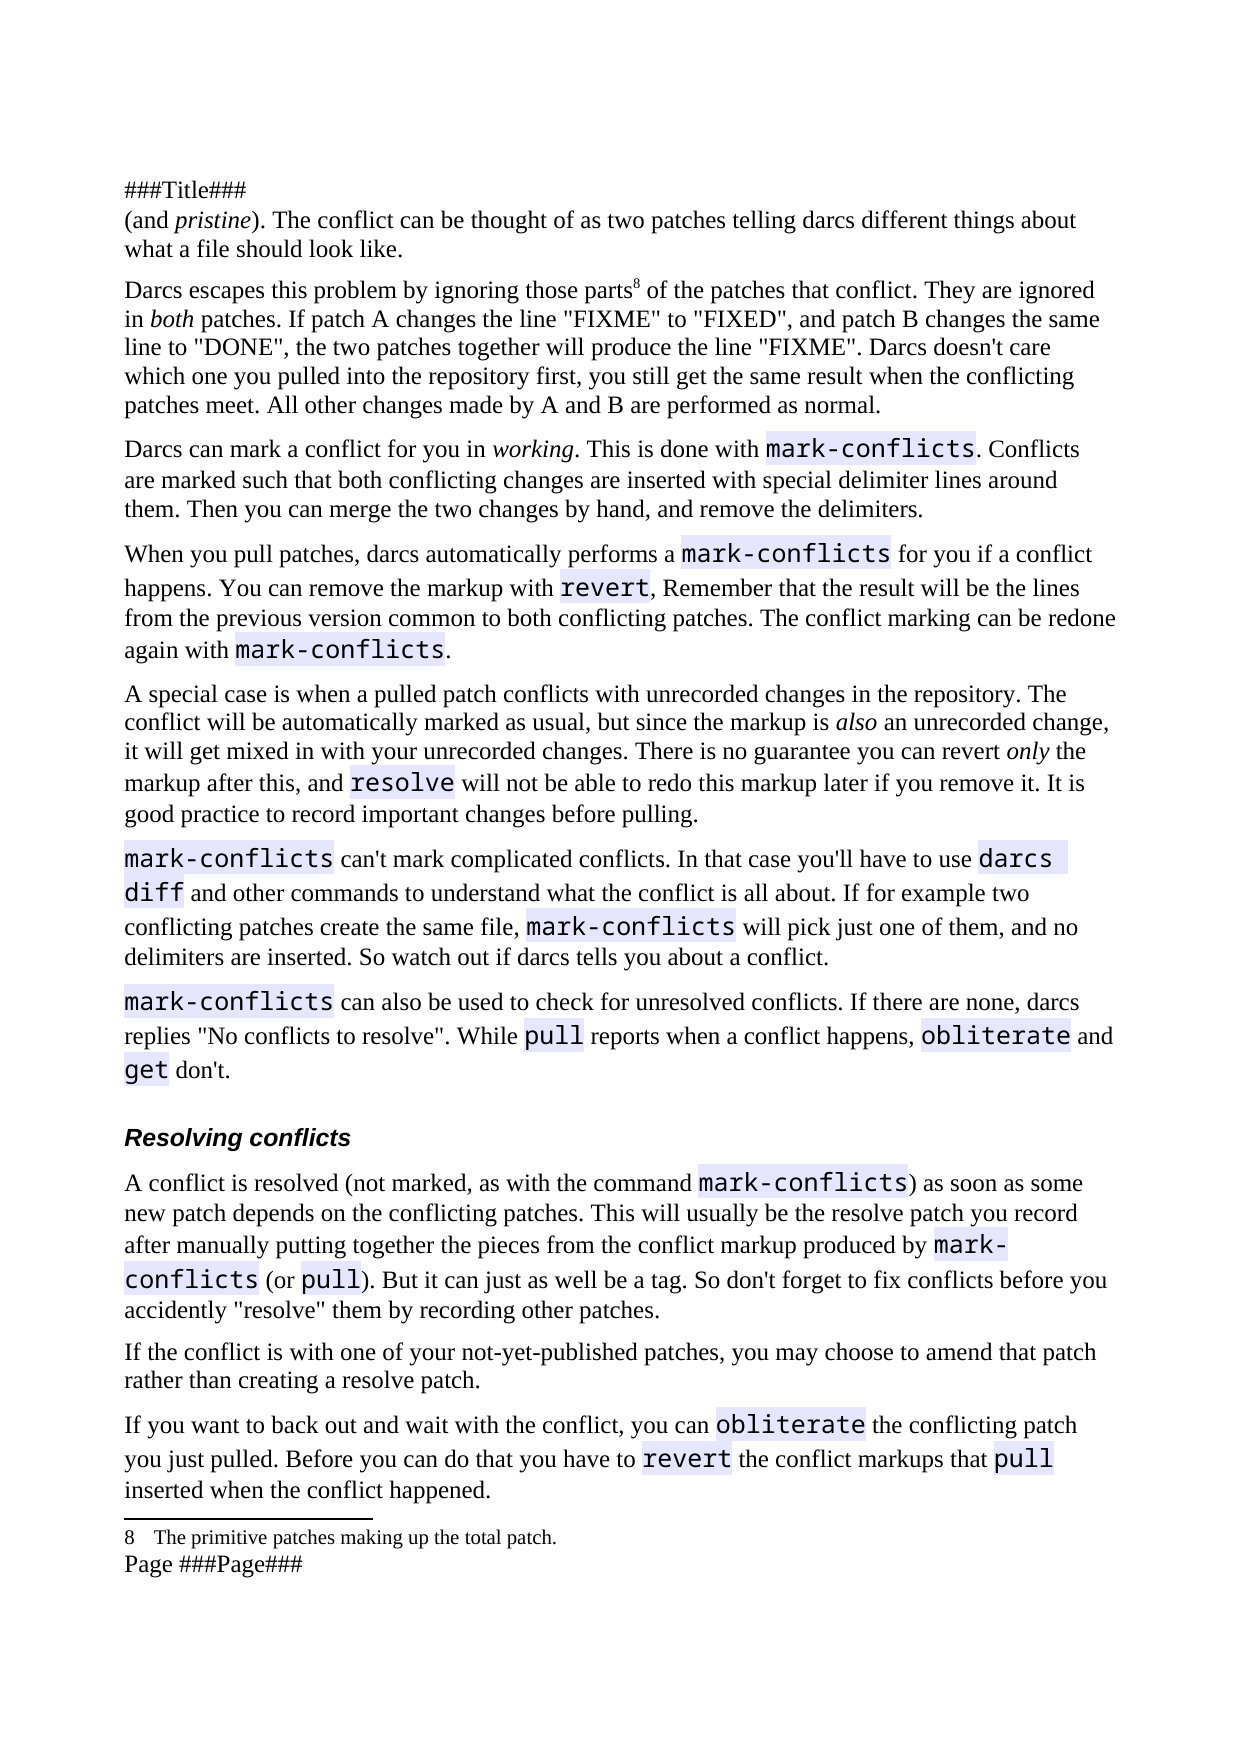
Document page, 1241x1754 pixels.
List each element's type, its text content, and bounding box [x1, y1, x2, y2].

text If you want to back out and wait with the conflict, you can obliterate the conflicting patch you just pulled. Before you can do that you have to revert the conflict markups that pull inserted when the conflict happened. [124, 1407, 1116, 1503]
text When you pull patches, darcs automatically performs a mark-conflicts for you if a conflict happens. You can remove the markup with revert, Remember that the result will be the lines from the previous version common to both conflicting patches. The conflict marking can be redone again with mark-conflicts. [124, 535, 1116, 666]
text (and pristine). The conflict can be thought of as two patches telling darcs different things about what a file should look like. [124, 205, 1116, 262]
text Darcs escapes this problem by ignoring those parts of the patches that conflict. They are ignored in both patches. If patch A changes the line "FIXME" to "FIXED", and patch B changes the same line to "DONE", the two patches together will produce the line "FIXME". Darcs doesn't care which one you pulled into the repository first, you still get the same result when the conflicting patches meet. All other changes made by A and B are performed as normal. [124, 275, 1116, 419]
text Darcs can mark a conflict for you in working. This is done with mark-conflicts. Conflicts are marked such that both conflicting changes are inserted with special delimiter lines around them. Then you can merge the two changes by hand, and remove the delimiters. [124, 431, 1116, 523]
subtitle Resolving conflicts [124, 1123, 1116, 1152]
text If the conflict is with one of your not-yet-published patches, you may choose to amend that patch rather than creating a resolve patch. [124, 1337, 1116, 1394]
text mark-conflicts can't mark complicated conflicts. In that case you'll have to use darcs diff and other commands to understand what the conflict is all about. If for example two conflicting patches create the same file, mark-conflicts will pick just one of them, and no delimiters are inserted. So watch out if darcs tells you about a conflict. [124, 840, 1116, 971]
text A conflict is resolved (not marked, as with the command mark-conflicts) as soon as some new patch depends on the conflicting patches. This will usually be the resolve patch you record after manually putting together the pieces from the conflict markup produced by mark-conflicts (or pull). But it can just as well be a tag. So don't forget to fix conflicts before you accidently "resolve" them by recording other patches. [124, 1164, 1116, 1324]
text The primitive patches making up the total patch. [124, 1525, 1116, 1549]
text A special case is when a pulled patch conflicts with unrecorded changes in the repository. The conflict will be automatically marked as usual, but since the markup is also an unrecorded change, it will get mixed in with your unrecorded changes. There is no guarantee you can revert only the markup after this, and resolve will not be able to redo this markup later if you remove it. It is good practice to record important changes before pulling. [124, 679, 1116, 828]
text mark-conflicts can also be used to check for unresolved conflicts. If there are none, darcs replies "No conflicts to resolve". While pull reports when a conflict happens, obliterate and get don't. [124, 984, 1116, 1086]
